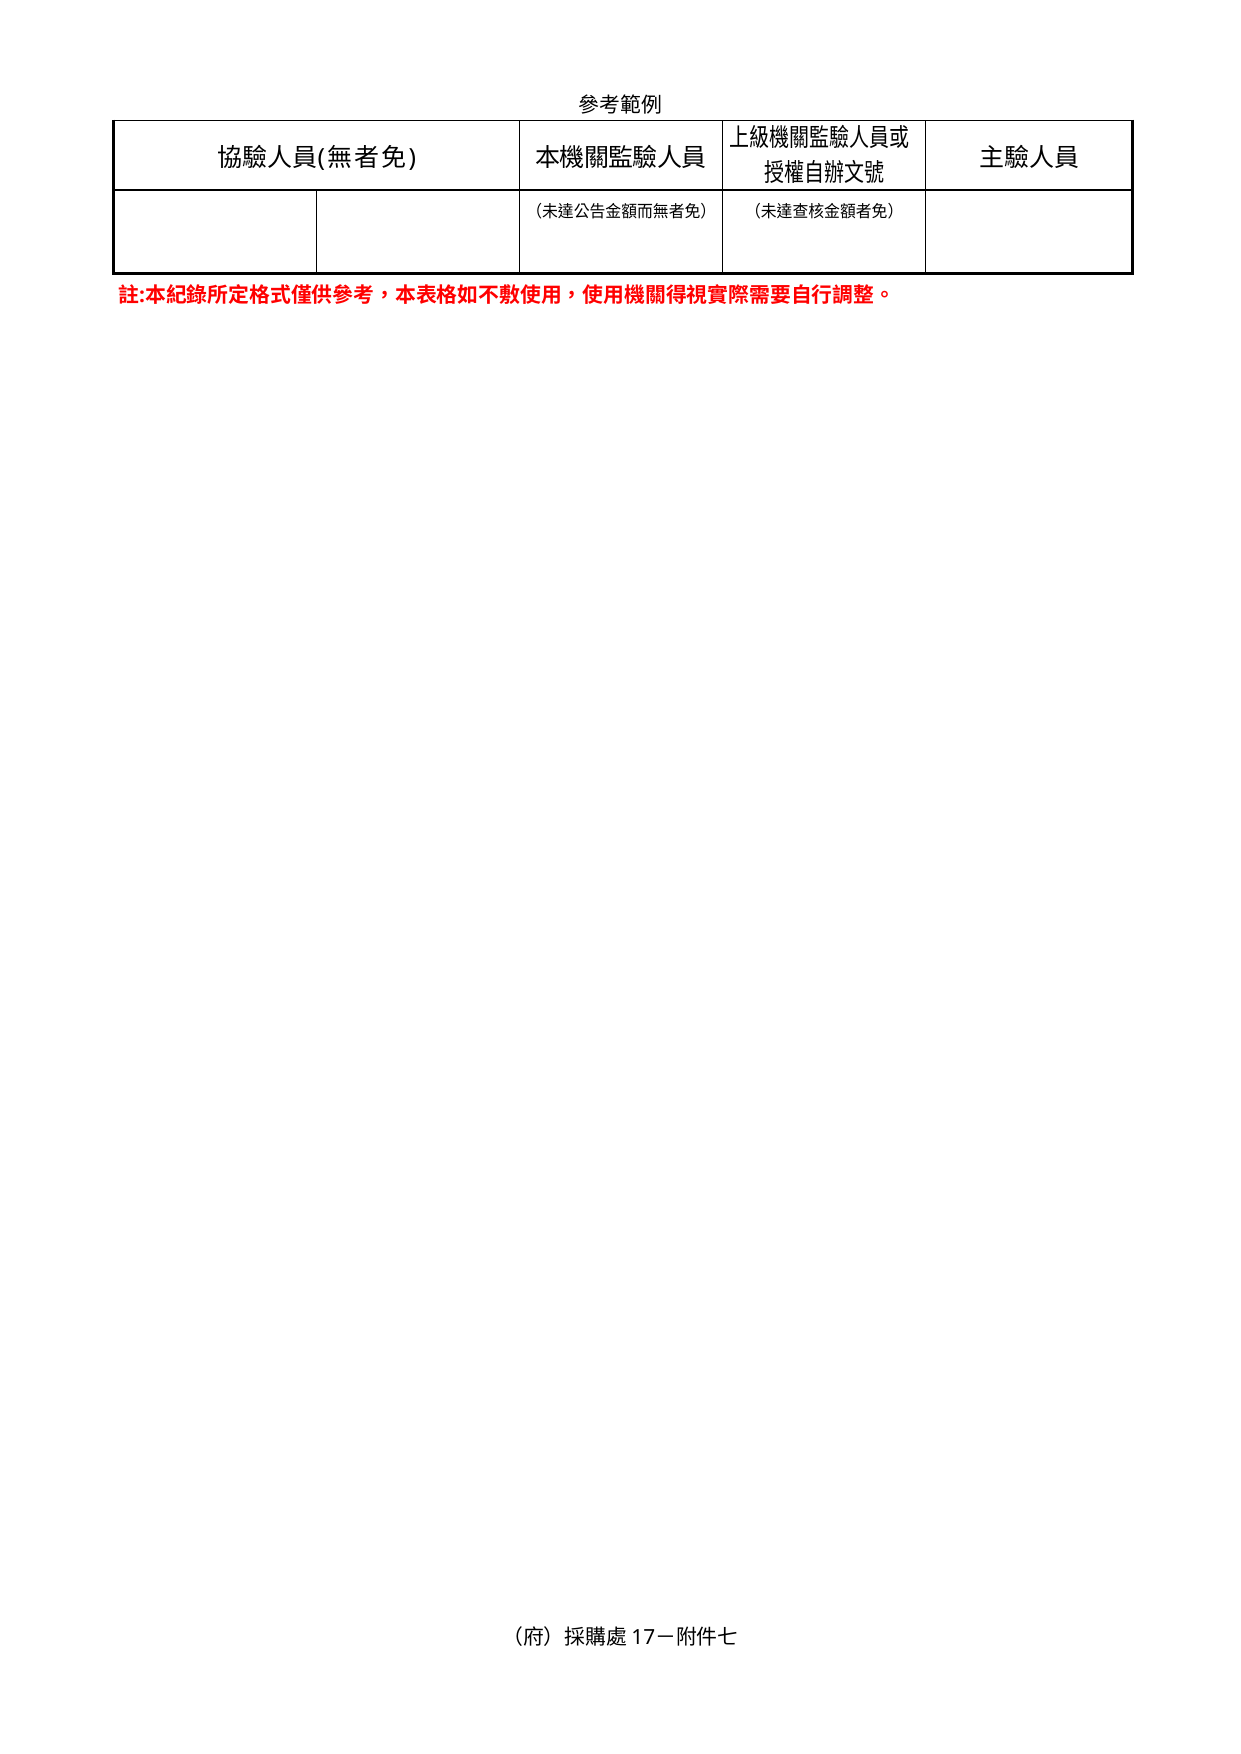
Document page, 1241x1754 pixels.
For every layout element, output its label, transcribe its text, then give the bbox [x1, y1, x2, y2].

table_cell 協驗人員(無者免) [115, 121, 519, 189]
table_cell 主驗人員 [926, 121, 1131, 189]
table_cell （簽章） [317, 191, 519, 272]
text 註:本紀錄所定格式僅供參考，本表格如不敷使用，使用機關得視實際需要自行調整。 [118, 275, 1156, 313]
table_cell 上級機關監驗人員或 授權自辦文號 [723, 121, 925, 189]
table_cell （簽章） [115, 191, 316, 272]
table_cell （未達查核金額者免） （簽章） [723, 191, 925, 272]
table_cell 本機關監驗人員 [520, 121, 722, 189]
table_cell （未達公告金額而無者免） （簽章） [520, 191, 722, 272]
table_cell （簽章） [926, 191, 1131, 272]
